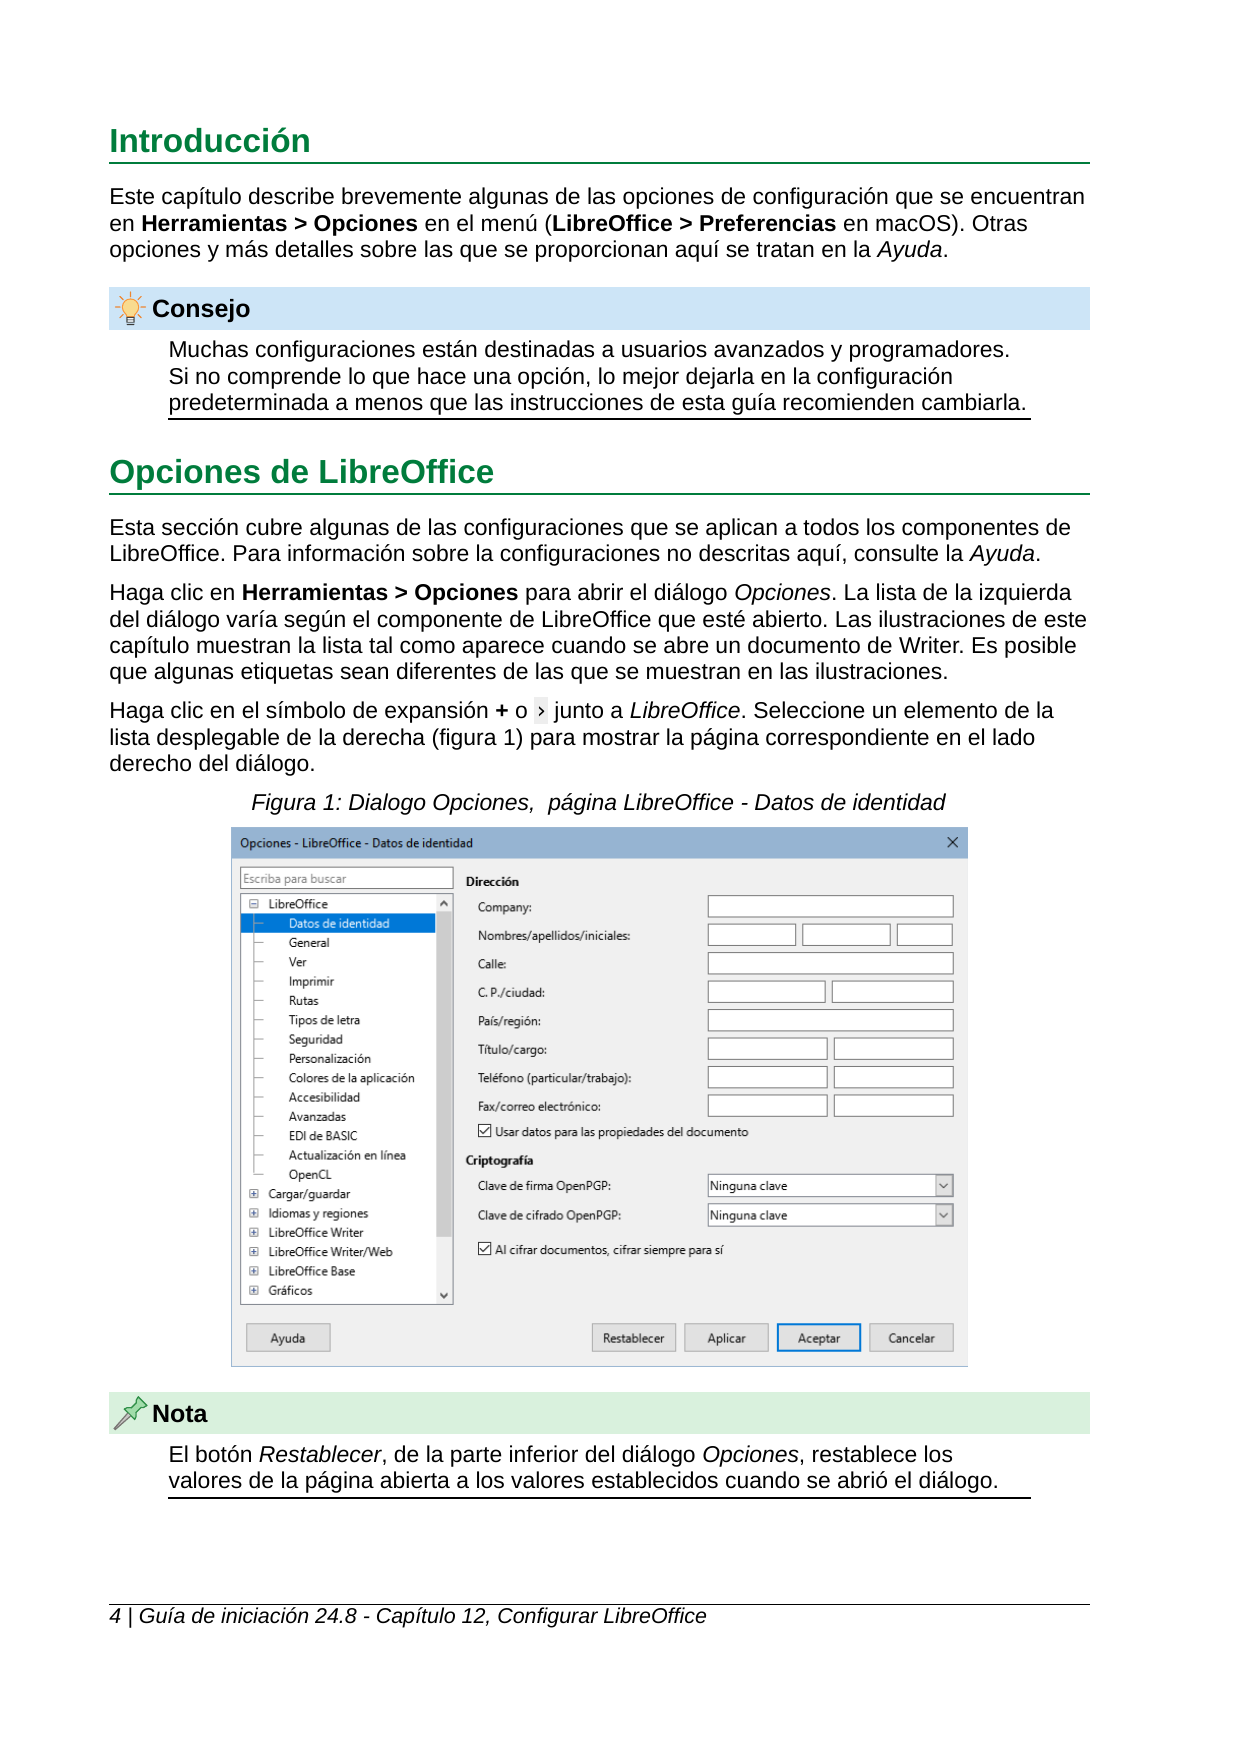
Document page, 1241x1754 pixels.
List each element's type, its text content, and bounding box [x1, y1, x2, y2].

subtitle Consejo [109, 287, 1090, 330]
text Haga clic en Herramientas > Opciones para abrir el diálogo Opciones. La lista de la izquierda del diálogo varía según el componente de LibreOffice que esté abierto. Las ilustraciones de este capítulo muestran la lista tal como aparece cuando se abre un documento de Writer. Es posible que algunas etiquetas sean diferentes de las que se muestran en las ilustraciones. [109, 579, 1090, 684]
text Muchas configuraciones están destinadas a usuarios avanzados y programadores. Si no comprende lo que hace una opción, lo mejor dejarla en la configuración predeterminada a menos que las instrucciones de esta guía recomienden cambiarla. [168, 336, 1031, 418]
text El botón Restablecer, de la parte inferior del diálogo Opciones, restablece los valores de la página abierta a los valores establecidos cuando se abrió el diálogo. [168, 1441, 1031, 1497]
text Haga clic en el símbolo de expansión + o › junto a LibreOffice. Seleccione un elemento de la lista desplegable de la derecha (figura 1) para mostrar la página correspondiente en el lado derecho del diálogo. [109, 697, 1090, 777]
text Esta sección cubre algunas de las configuraciones que se aplican a todos los componentes de LibreOffice. Para información sobre la configuraciones no descritas aquí, consulte la Ayuda. [109, 514, 1090, 567]
subtitle Introducción [109, 121, 1090, 162]
picture [231, 827, 968, 1367]
subtitle Opciones de LibreOffice [109, 452, 1090, 493]
text Este capítulo describe brevemente algunas de las opciones de configuración que se encuentran en Herramientas > Opciones en el menú (LibreOffice > Preferencias en macOS). Otras opciones y más detalles sobre las que se proporcionan aquí se tratan en la Ayuda. [109, 183, 1090, 262]
subtitle Nota [151, 1392, 1090, 1434]
text Figura 1: Dialogo Opciones, página LibreOffice - Datos de identidad [231, 789, 968, 816]
